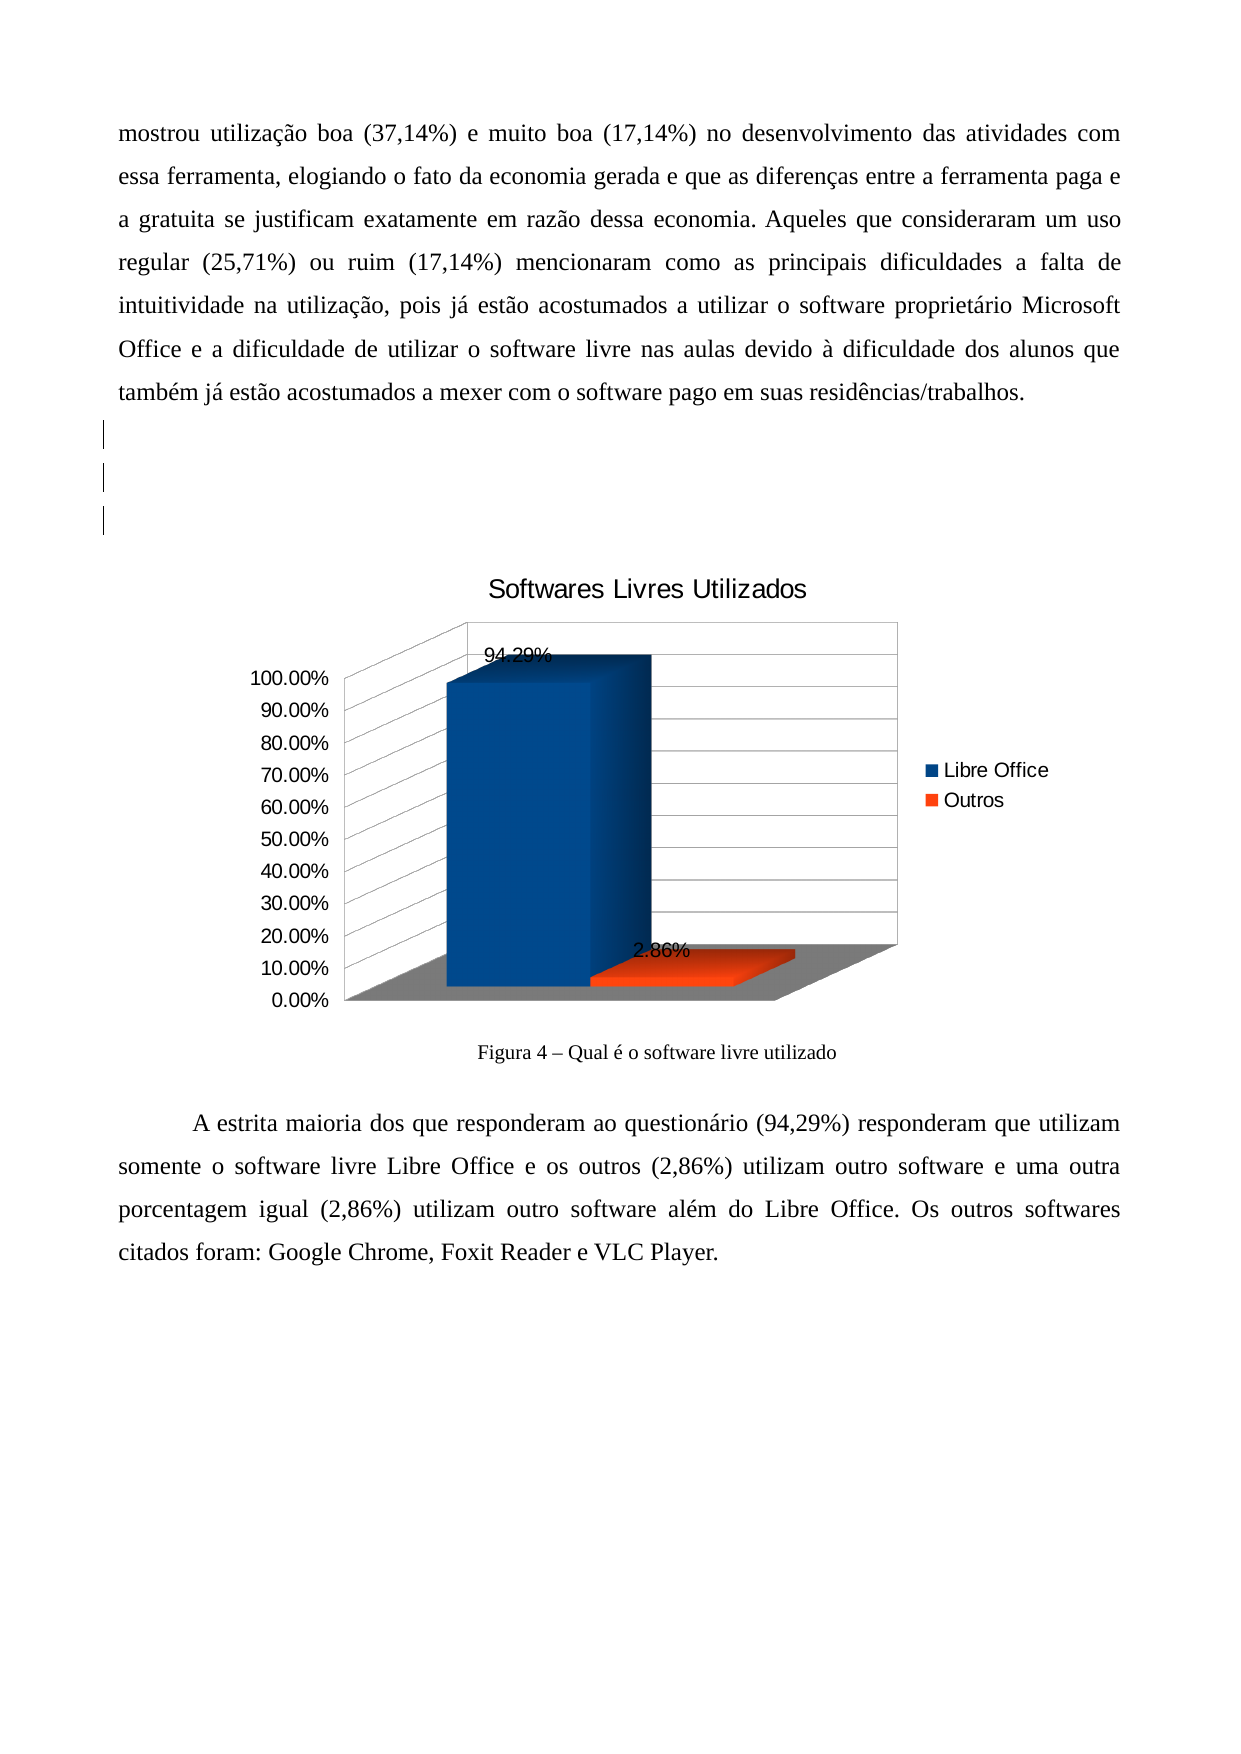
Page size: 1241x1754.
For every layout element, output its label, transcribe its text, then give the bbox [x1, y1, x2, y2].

text Figura 4 – Qual é o software livre utilizado [118, 549, 1122, 1065]
text A estrita maioria dos que responderam ao questionário (94,29%) responderam que utilizam somente o software livre Libre Office e os outros (2,86%) utilizam outro software e uma outra porcentagem igual (2,86%) utilizam outro software além do Libre Office. Os outros softwares citados foram: Google Chrome, Foxit Reader e VLC Player. [118, 1108, 1122, 1266]
text mostrou utilização boa (37,14%) e muito boa (17,14%) no desenvolvimento das atividades com essa ferramenta, elogiando o fato da economia gerada e que as diferenças entre a ferramenta paga e a gratuita se justificam exatamente em razão dessa economia. Aqueles que consideraram um uso regular (25,71%) ou ruim (17,14%) mencionaram como as principais dificuldades a falta de intuitividade na utilização, pois já estão acostumados a utilizar o software proprietário Microsoft Office e a dificuldade de utilizar o software livre nas aulas devido à dificuldade dos alunos que também já estão acostumados a mexer com o software pago em suas residências/trabalhos. [118, 118, 1122, 406]
